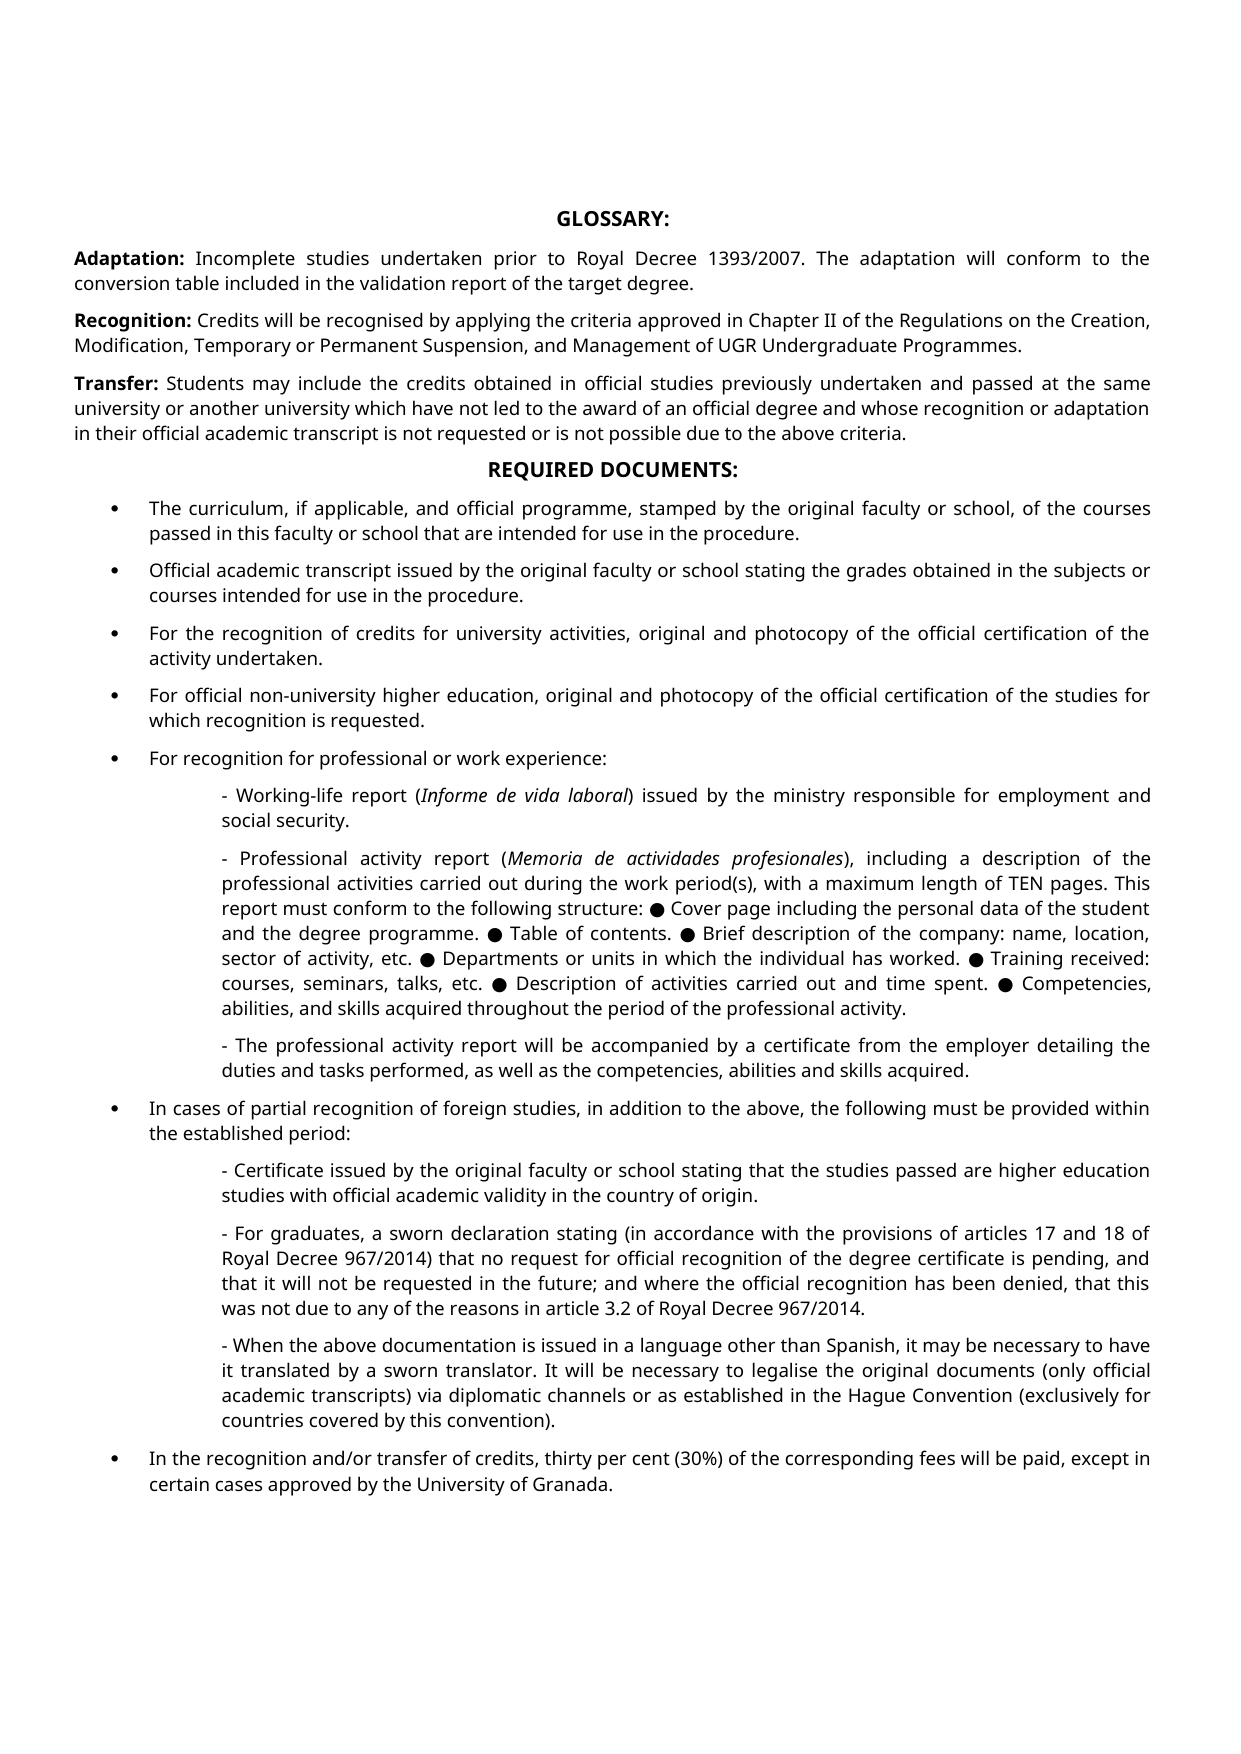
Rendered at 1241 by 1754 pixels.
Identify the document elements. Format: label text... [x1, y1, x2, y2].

text - Working-life report (Informe de vida laboral) issued by the ministry responsible for employment and social security. [221, 783, 1152, 833]
list Official academic transcript issued by the original faculty or school stating the grades obtained in the subjects or courses intended for use in the procedure. [111, 558, 1152, 608]
text Transfer: Students may include the credits obtained in official studies previously undertaken and passed at the same university or another university which have not led to the award of an official degree and whose recognition or adaptation in their official academic transcript is not requested or is not possible due to the above criteria. [74, 370, 1152, 445]
list For official non-university higher education, original and photocopy of the official certification of the studies for which recognition is requested. [111, 683, 1152, 733]
text - For graduates, a sworn declaration stating (in accordance with the provisions of articles 17 and 18 of Royal Decree 967/2014) that no request for official recognition of the degree certificate is pending, and that it will not be requested in the future; and where the official recognition has been denied, that this was not due to any of the reasons in article 3.2 of Royal Decree 967/2014. [221, 1220, 1152, 1320]
list For recognition for professional or work experience: [111, 745, 1152, 770]
text Adaptation: Incomplete studies undertaken prior to Royal Decree 1393/2007. The adaptation will conform to the conversion table included in the validation report of the target degree. [74, 245, 1152, 295]
text - Professional activity report (Memoria de actividades profesionales), including a description of the professional activities carried out during the work period(s), with a maximum length of TEN pages. This report must conform to the following structure: ● Cover page including the personal data of the student and the degree programme. ● Table of contents. ● Brief description of the company: name, location, sector of activity, etc. ● Departments or units in which the individual has worked. ● Training received: courses, seminars, talks, etc. ● Description of activities carried out and time spent. ● Competencies, abilities, and skills acquired throughout the period of the professional activity. [221, 845, 1152, 1020]
text GLOSSARY: [74, 204, 1152, 233]
list The curriculum, if applicable, and official programme, stamped by the original faculty or school, of the courses passed in this faculty or school that are intended for use in the procedure. [111, 495, 1152, 545]
text - The professional activity report will be accompanied by a certificate from the employer detailing the duties and tasks performed, as well as the competencies, abilities and skills acquired. [221, 1033, 1152, 1083]
text - When the above documentation is issued in a language other than Spanish, it may be necessary to have it translated by a sworn translator. It will be necessary to legalise the original documents (only official academic transcripts) via diplomatic channels or as established in the Hague Convention (exclusively for countries covered by this convention). [221, 1333, 1152, 1433]
list For the recognition of credits for university activities, original and photocopy of the official certification of the activity undertaken. [111, 620, 1152, 670]
list In the recognition and/or transfer of credits, thirty per cent (30%) of the corresponding fees will be paid, except in certain cases approved by the University of Granada. [111, 1445, 1152, 1496]
text - Certificate issued by the original faculty or school stating that the studies passed are higher education studies with official academic validity in the country of origin. [221, 1158, 1152, 1208]
list In cases of partial recognition of foreign studies, in addition to the above, the following must be provided within the established period: [111, 1095, 1152, 1145]
text REQUIRED DOCUMENTS: [74, 458, 1152, 483]
text Recognition: Credits will be recognised by applying the criteria approved in Chapter II of the Regulations on the Creation, Modification, Temporary or Permanent Suspension, and Management of UGR Undergraduate Programmes. [74, 308, 1152, 358]
